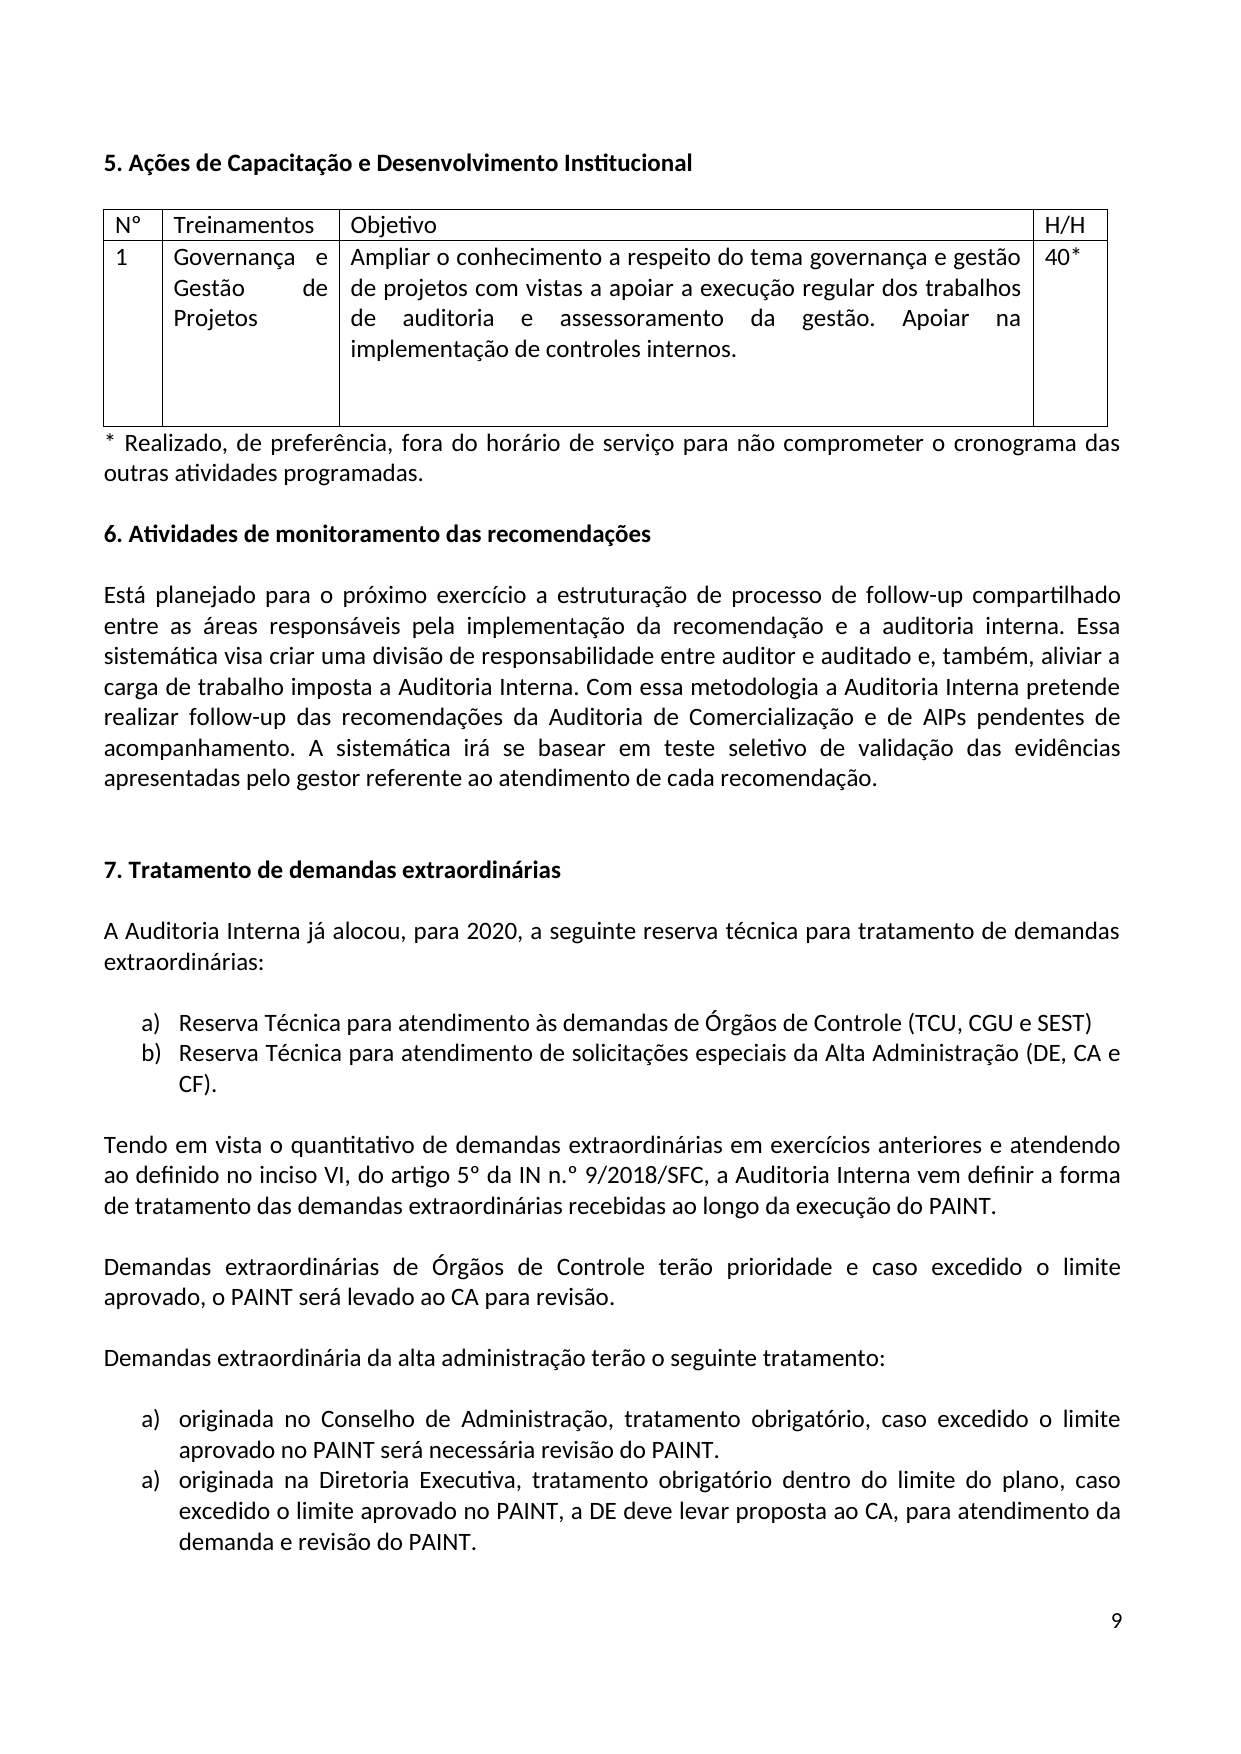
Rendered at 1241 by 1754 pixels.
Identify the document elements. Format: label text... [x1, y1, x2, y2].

text Tendo em vista o quantitativo de demandas extraordinárias em exercícios anteriores e atendendo ao definido no inciso VI, do artigo 5º da IN n.º 9/2018/SFC, a Auditoria Interna vem definir a forma de tratamento das demandas extraordinárias recebidas ao longo da execução do PAINT. [103, 1129, 1122, 1220]
text * Realizado, de preferência, fora do horário de serviço para não comprometer o cronograma das outras atividades programadas. [103, 427, 1122, 488]
text Está planejado para o próximo exercício a estruturação de processo de follow-up compartilhado entre as áreas responsáveis pela implementação da recomendação e a auditoria interna. Essa sistemática visa criar uma divisão de responsabilidade entre auditor e auditado e, também, aliviar a carga de trabalho imposta a Auditoria Interna. Com essa metodologia a Auditoria Interna pretende realizar follow-up das recomendações da Auditoria de Comercialização e de AIPs pendentes de acompanhamento. A sistemática irá se basear em teste seletivo de validação das evidências apresentadas pelo gestor referente ao atendimento de cada recomendação. [103, 579, 1122, 793]
table_header Treinamentos [163, 210, 339, 240]
text Demandas extraordinárias de Órgãos de Controle terão prioridade e caso excedido o limite aprovado, o PAINT será levado ao CA para revisão. [103, 1251, 1122, 1312]
table_cell Ampliar o conhecimento a respeito do tema governança e gestão de projetos com vistas a apoiar a execução regular dos trabalhos de auditoria e assessoramento da gestão. Apoiar na implementação de controles internos. [340, 241, 1033, 426]
table_cell Governança e Gestão de Projetos [163, 241, 339, 426]
list Reserva Técnica para atendimento de solicitações especiais da Alta Administração (DE, CA e CF). [141, 1037, 1122, 1098]
table_header Nº [104, 210, 162, 240]
list Reserva Técnica para atendimento às demandas de Órgãos de Controle (TCU, CGU e SEST) [141, 1007, 1122, 1037]
text 6. Atividades de monitoramento das recomendações [103, 518, 1122, 549]
text Demandas extraordinária da alta administração terão o seguinte tratamento: [103, 1342, 1122, 1373]
text 7. Tratamento de demandas extraordinárias [103, 854, 1122, 885]
table_header Objetivo [340, 210, 1033, 240]
list originada na Diretoria Executiva, tratamento obrigatório dentro do limite do plano, caso excedido o limite aprovado no PAINT, a DE deve levar proposta ao CA, para atendimento da demanda e revisão do PAINT. [141, 1464, 1122, 1556]
text A Auditoria Interna já alocou, para 2020, a seguinte reserva técnica para tratamento de demandas extraordinárias: [103, 915, 1122, 976]
table_header H/H [1034, 210, 1107, 240]
table_cell 1 [104, 241, 162, 426]
table_cell 40* [1034, 241, 1107, 426]
list originada no Conselho de Administração, tratamento obrigatório, caso excedido o limite aprovado no PAINT será necessária revisão do PAINT. [141, 1403, 1122, 1464]
text 5. Ações de Capacitação e Desenvolvimento Institucional [103, 148, 1122, 178]
